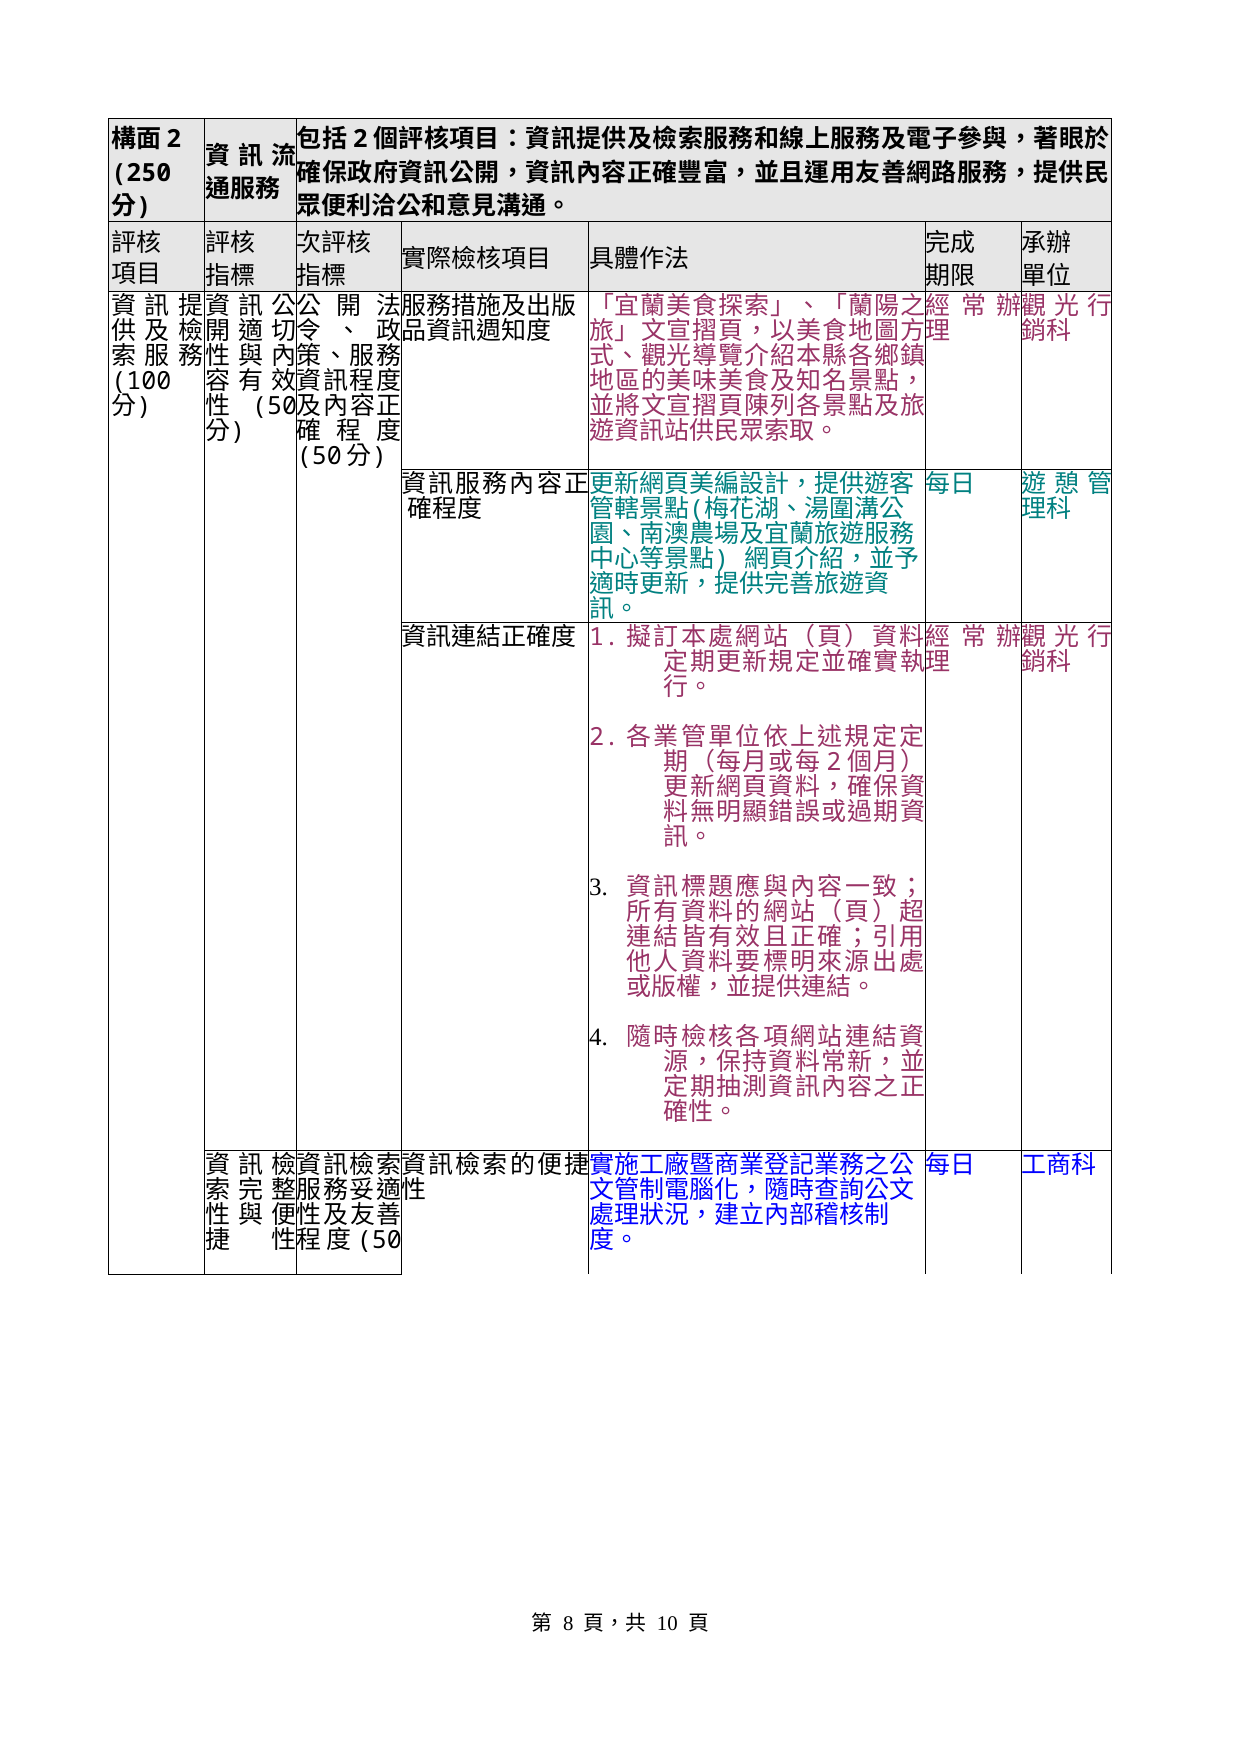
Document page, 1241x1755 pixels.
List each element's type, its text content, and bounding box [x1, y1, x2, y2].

table_header 包括2個評核項目：資訊提供及檢索服務和線上服務及電子參與，著眼於確保政府資訊公開，資訊內容正確豐富，並且運用友善網路服務，提供民眾便利洽公和意見溝通。 [297, 119, 1111, 221]
table_cell 資訊連結正確度 [402, 623, 588, 1150]
table_cell 承辦 單位 [1022, 222, 1111, 291]
table_cell 更新網頁美編設計，提供遊客管轄景點(梅花湖、湯圍溝公園、南澳農場及宜蘭旅遊服務中心等景點) 網頁介紹，並予適時更新，提供完善旅遊資訊。 [589, 470, 925, 622]
table_cell 具體作法 [589, 222, 925, 291]
table_cell 實際檢核項目 [402, 222, 588, 291]
table_cell 觀光行銷科 [1022, 623, 1111, 1150]
table_cell 資訊檢索服務妥適性及友善程度(50 [297, 1151, 401, 1274]
table_cell 服務措施及出版品資訊週知度 [402, 292, 588, 469]
table_cell 經常辦理 [926, 292, 1021, 469]
table_cell 資訊檢索的便捷性 [402, 1151, 588, 1274]
table_cell 觀光行銷科 [1022, 292, 1111, 469]
table_cell 次評核 指標 [297, 222, 401, 291]
table_cell 擬訂本處網站（頁）資料定期更新規定並確實執行。 各業管單位依上述規定定期（每月或每2個月）更新網頁資料，確保資料無明顯錯誤或過期資訊。 資訊標題應與內容一致；所有資料的網站（頁）超連結皆有效且正確；引用他人資料要標明來源出處或版權，並提供連結。 隨時檢核各項網站連結資源，保持資料常新，並定期抽測資訊內容之正確性。 [589, 623, 925, 1150]
table_cell 實施工廠暨商業登記業務之公文管制電腦化，隨時查詢公文處理狀況，建立內部稽核制度。 [589, 1151, 925, 1274]
table_cell 資訊提供及檢索服務(100分) [109, 292, 204, 1274]
table_header 構面2 (250分) [109, 119, 204, 221]
table_cell 遊憩管理科 [1022, 470, 1111, 622]
table_cell 工商科 [1022, 1151, 1111, 1274]
table_cell 資訊檢索完整性與便捷性 [205, 1151, 296, 1274]
table_cell 每日 [926, 1151, 1021, 1274]
table_cell 「宜蘭美食探索」、「蘭陽之旅」文宣摺頁，以美食地圖方式、觀光導覽介紹本縣各鄉鎮地區的美味美食及知名景點，並將文宣摺頁陳列各景點及旅遊資訊站供民眾索取。 [589, 292, 925, 469]
table_cell 資訊服務內容正確程度 [402, 470, 588, 622]
table_cell 公開法令、政策、服務資訊程度及內容正確程度(50分) [297, 292, 401, 1150]
table_cell 資訊公開適切性與內容有效性(50分) [205, 292, 296, 1150]
table_cell 評核 指標 [205, 222, 296, 291]
table_cell 每日 [926, 470, 1021, 622]
table_cell 評核 項目 [109, 222, 204, 291]
table_cell 經常辦理 [926, 623, 1021, 1150]
table_cell 完成 期限 [926, 222, 1021, 291]
table_header 資訊流通服務 [205, 119, 296, 221]
